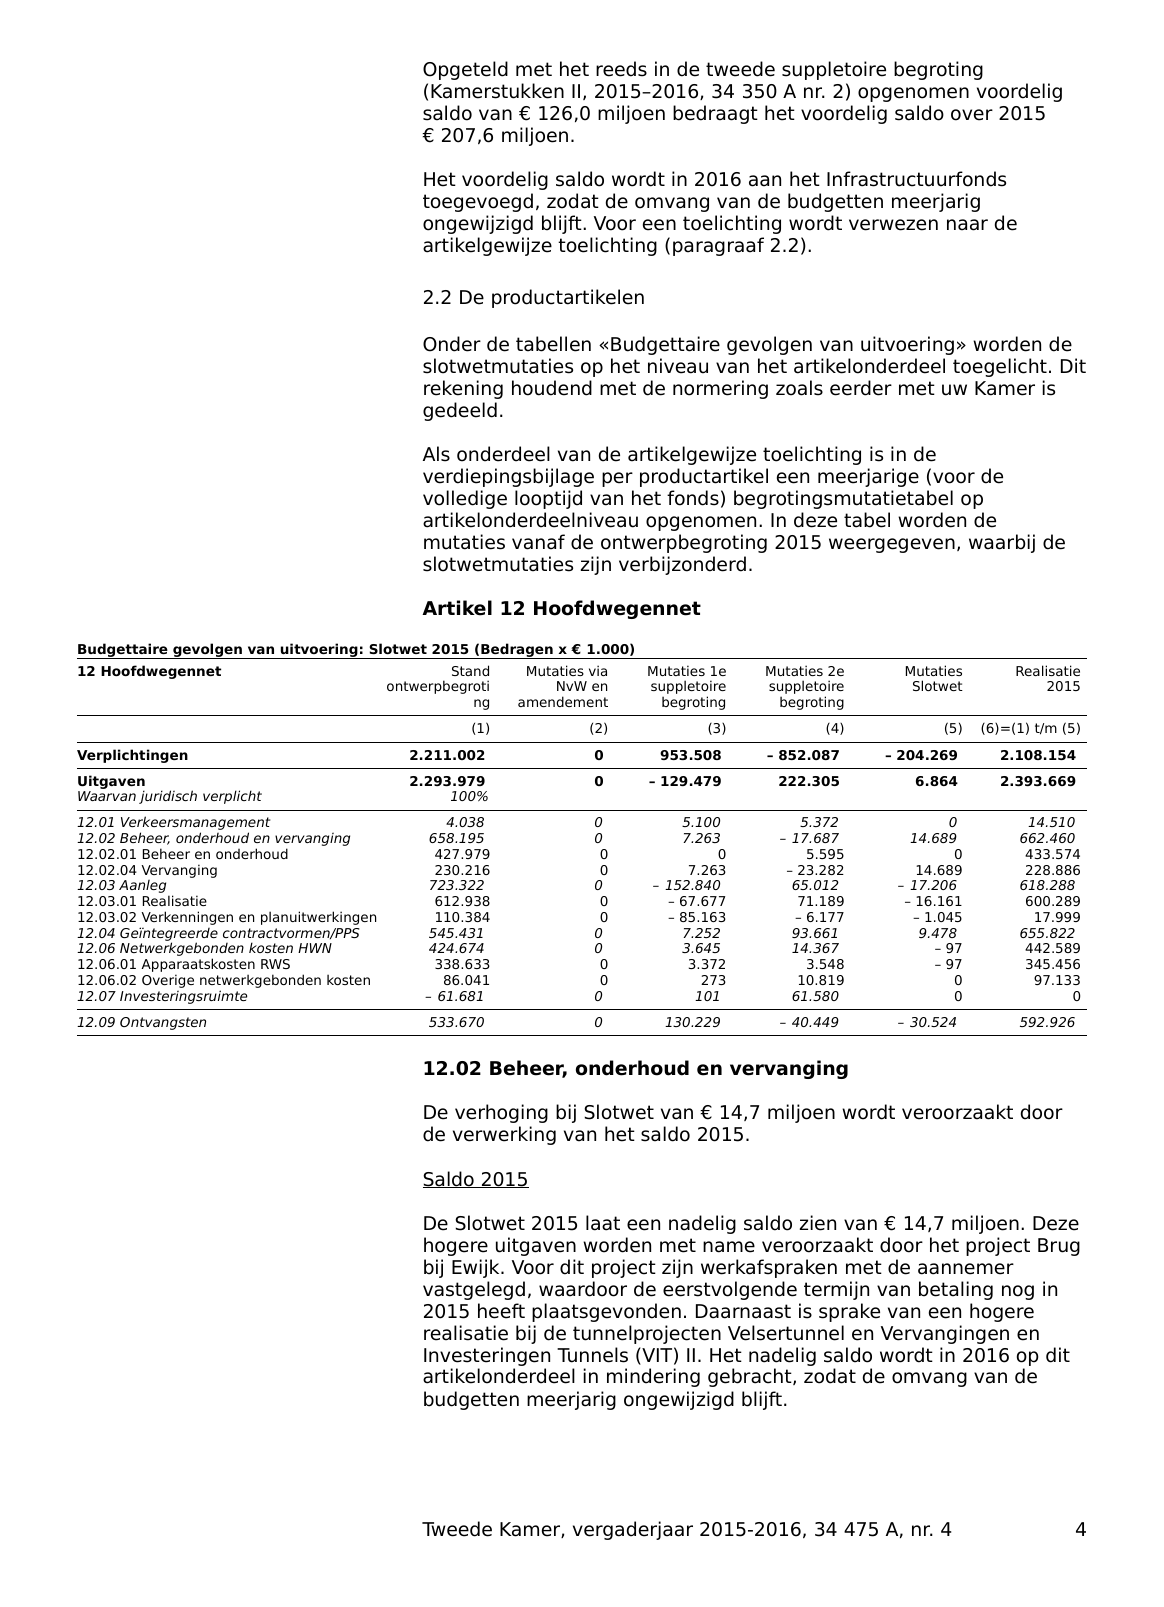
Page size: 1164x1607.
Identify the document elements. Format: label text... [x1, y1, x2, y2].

table_cell 0 [496, 831, 614, 847]
table_cell Uitgaven [77, 769, 378, 789]
table_cell 12.01 Verkeersmanagement [77, 811, 378, 831]
table_cell 12 Hoofdwegennet [77, 659, 378, 715]
table_cell 0 [496, 941, 614, 957]
table_cell 228.886 [969, 863, 1087, 878]
table_cell 101 [614, 988, 732, 1009]
table_cell 723.322 [378, 878, 496, 894]
table_cell 14.689 [850, 831, 968, 847]
table_cell 2.211.002 [378, 743, 496, 768]
table_cell 12.02.01 Beheer en onderhoud [77, 847, 378, 862]
table_cell 10.819 [732, 973, 850, 988]
table_cell 12.03 Aanleg [77, 878, 378, 894]
table_cell 3.645 [614, 941, 732, 957]
table_cell 12.06.02 Overige netwerkgebonden kosten [77, 973, 378, 988]
table_cell 545.431 [378, 925, 496, 941]
table_cell 12.03.02 Verkenningen en planuitwerkingen [77, 910, 378, 925]
table_cell [614, 789, 732, 809]
table_cell 662.460 [969, 831, 1087, 847]
table_cell 442.589 [969, 941, 1087, 957]
text De verhoging bij Slotwet van € 14,7 miljoen wordt veroorzaakt door de verwerking van het saldo 2015. [422, 1102, 1087, 1146]
table_cell Mutaties 1e suppletoire begroting [614, 659, 732, 715]
table_cell 338.633 [378, 957, 496, 973]
table_cell 3.372 [614, 957, 732, 973]
table_cell – 204.269 [850, 743, 968, 768]
text Onder de tabellen «Budgettaire gevolgen van uitvoering» worden de slotwetmutaties op het niveau van het artikelonderdeel toegelicht. Dit rekening houdend met de normering zoals eerder met uw Kamer is gedeeld. [422, 334, 1087, 422]
table_cell Mutaties Slotwet [850, 659, 968, 715]
table_cell 2.293.979 [378, 769, 496, 789]
table_cell 612.938 [378, 894, 496, 910]
subtitle 2.2 De productartikelen [422, 287, 1087, 309]
table_cell – 97 [850, 957, 968, 973]
table_header Budgettaire gevolgen van uitvoering: Slotwet 2015 (Bedragen x € 1.000) [77, 642, 1087, 658]
table_cell Mutaties 2e suppletoire begroting [732, 659, 850, 715]
table_cell 130.229 [614, 1010, 732, 1035]
table_cell – 152.840 [614, 878, 732, 894]
text De Slotwet 2015 laat een nadelig saldo zien van € 14,7 miljoen. Deze hogere uitgaven worden met name veroorzaakt door het project Brug bij Ewijk. Voor dit project zijn werkafspraken met de aannemer vastgelegd, waardoor de eerstvolgende termijn van betaling nog in 2015 heeft plaatsgevonden. Daarnaast is sprake van een hogere realisatie bij de tunnelprojecten Velsertunnel en Vervangingen en Investeringen Tunnels (VIT) II. Het nadelig saldo wordt in 2016 op dit artikelonderdeel in mindering gebracht, zodat de omvang van de budgetten meerjarig ongewijzigd blijft. [422, 1213, 1087, 1410]
table_cell 12.06.01 Apparaatskosten RWS [77, 957, 378, 973]
table_cell 12.06 Netwerkgebonden kosten HWN [77, 941, 378, 957]
table_cell – 16.161 [850, 894, 968, 910]
table_cell 12.04 Geïntegreerde contractvormen/PPS [77, 925, 378, 941]
text Opgeteld met het reeds in de tweede suppletoire begroting (Kamerstukken II, 2015–2016, 34 350 A nr. 2) opgenomen voordelig saldo van € 126,0 miljoen bedraagt het voordelig saldo over 2015 € 207,6 miljoen. [422, 59, 1087, 147]
table_cell 533.670 [378, 1010, 496, 1035]
table_cell – 23.282 [732, 863, 850, 878]
table_cell 6.864 [850, 769, 968, 789]
table_cell 5.595 [732, 847, 850, 862]
table_cell 0 [969, 988, 1087, 1009]
table_cell 0 [850, 811, 968, 831]
table_cell 14.367 [732, 941, 850, 957]
table_cell 0 [496, 743, 614, 768]
table_cell [77, 716, 378, 742]
table_cell 618.288 [969, 878, 1087, 894]
table_cell (3) [614, 716, 732, 742]
table_cell 600.289 [969, 894, 1087, 910]
table_cell 427.979 [378, 847, 496, 862]
table_cell 93.661 [732, 925, 850, 941]
table_cell 0 [496, 863, 614, 878]
table_cell – 129.479 [614, 769, 732, 789]
table_cell – 61.681 [378, 988, 496, 1009]
table_cell 7.263 [614, 863, 732, 878]
table_cell 65.012 [732, 878, 850, 894]
table_cell (1) [378, 716, 496, 742]
table_cell – 852.087 [732, 743, 850, 768]
table_cell Mutaties via NvW en amendement [496, 659, 614, 715]
text Als onderdeel van de artikelgewijze toelichting is in de verdiepingsbijlage per productartikel een meerjarige (voor de volledige looptijd van het fonds) begrotingsmutatietabel op artikelonderdeelniveau opgenomen. In deze tabel worden de mutaties vanaf de ontwerpbegroting 2015 weergegeven, waarbij de slotwetmutaties zijn verbijzonderd. [422, 444, 1087, 576]
table_cell Realisatie 2015 [969, 659, 1087, 715]
table_cell – 17.206 [850, 878, 968, 894]
table_cell Waarvan juridisch verplicht [77, 789, 378, 809]
table_cell 0 [496, 811, 614, 831]
table_cell – 67.677 [614, 894, 732, 910]
table_cell 17.999 [969, 910, 1087, 925]
text Het voordelig saldo wordt in 2016 aan het Infrastructuurfonds toegevoegd, zodat de omvang van de budgetten meerjarig ongewijzigd blijft. Voor een toelichting wordt verwezen naar de artikelgewijze toelichting (paragraaf 2.2). [422, 169, 1087, 257]
table_cell 0 [496, 925, 614, 941]
table_cell 7.252 [614, 925, 732, 941]
table_cell 100% [378, 789, 496, 809]
table_cell 345.456 [969, 957, 1087, 973]
table_cell Stand ontwerpbegroting [378, 659, 496, 715]
subtitle Artikel 12 Hoofdwegennet [422, 598, 1087, 620]
table_cell 86.041 [378, 973, 496, 988]
subtitle 12.02 Beheer, onderhoud en vervanging [422, 1058, 1087, 1080]
table_cell 655.822 [969, 925, 1087, 941]
table_cell 110.384 [378, 910, 496, 925]
table_cell 4.038 [378, 811, 496, 831]
table_cell 12.07 Investeringsruimte [77, 988, 378, 1009]
table_cell 12.03.01 Realisatie [77, 894, 378, 910]
table_cell 230.216 [378, 863, 496, 878]
table_cell 592.926 [969, 1010, 1087, 1035]
table_cell 14.689 [850, 863, 968, 878]
table_cell 0 [850, 973, 968, 988]
table_cell [850, 789, 968, 809]
table_cell 97.133 [969, 973, 1087, 988]
table_cell 0 [496, 973, 614, 988]
table_cell 3.548 [732, 957, 850, 973]
table_cell 61.580 [732, 988, 850, 1009]
table_cell 0 [614, 847, 732, 862]
table_cell – 6.177 [732, 910, 850, 925]
table_cell 0 [496, 769, 614, 789]
table_cell 0 [496, 988, 614, 1009]
table_cell – 85.163 [614, 910, 732, 925]
table_cell 0 [496, 894, 614, 910]
table_cell 0 [496, 878, 614, 894]
table_cell 0 [850, 988, 968, 1009]
table_cell 222.305 [732, 769, 850, 789]
table_cell 0 [496, 1010, 614, 1035]
table_cell 9.478 [850, 925, 968, 941]
table_cell 14.510 [969, 811, 1087, 831]
table_cell 424.674 [378, 941, 496, 957]
table_cell [496, 789, 614, 809]
table_cell – 30.524 [850, 1010, 968, 1035]
table_cell 0 [496, 910, 614, 925]
table_cell 2.108.154 [969, 743, 1087, 768]
table_cell (2) [496, 716, 614, 742]
subtitle Saldo 2015 [422, 1168, 1087, 1190]
table_cell – 97 [850, 941, 968, 957]
table_cell 12.02 Beheer, onderhoud en vervanging [77, 831, 378, 847]
table_cell – 1.045 [850, 910, 968, 925]
table_cell 0 [850, 847, 968, 862]
table_cell 0 [496, 957, 614, 973]
table_cell – 17.687 [732, 831, 850, 847]
table_cell [732, 789, 850, 809]
table_cell 433.574 [969, 847, 1087, 862]
table_cell (6)=(1) t/m (5) [969, 716, 1087, 742]
table_cell (5) [850, 716, 968, 742]
table_cell 273 [614, 973, 732, 988]
table_cell [969, 789, 1087, 809]
table_cell 71.189 [732, 894, 850, 910]
table_cell 5.372 [732, 811, 850, 831]
table_cell 12.02.04 Vervanging [77, 863, 378, 878]
table_cell 12.09 Ontvangsten [77, 1010, 378, 1035]
table_cell 5.100 [614, 811, 732, 831]
table_cell – 40.449 [732, 1010, 850, 1035]
table_cell 7.263 [614, 831, 732, 847]
table_cell 953.508 [614, 743, 732, 768]
table_cell 0 [496, 847, 614, 862]
table_cell Verplichtingen [77, 743, 378, 768]
table_cell (4) [732, 716, 850, 742]
table_cell 658.195 [378, 831, 496, 847]
table_cell 2.393.669 [969, 769, 1087, 789]
